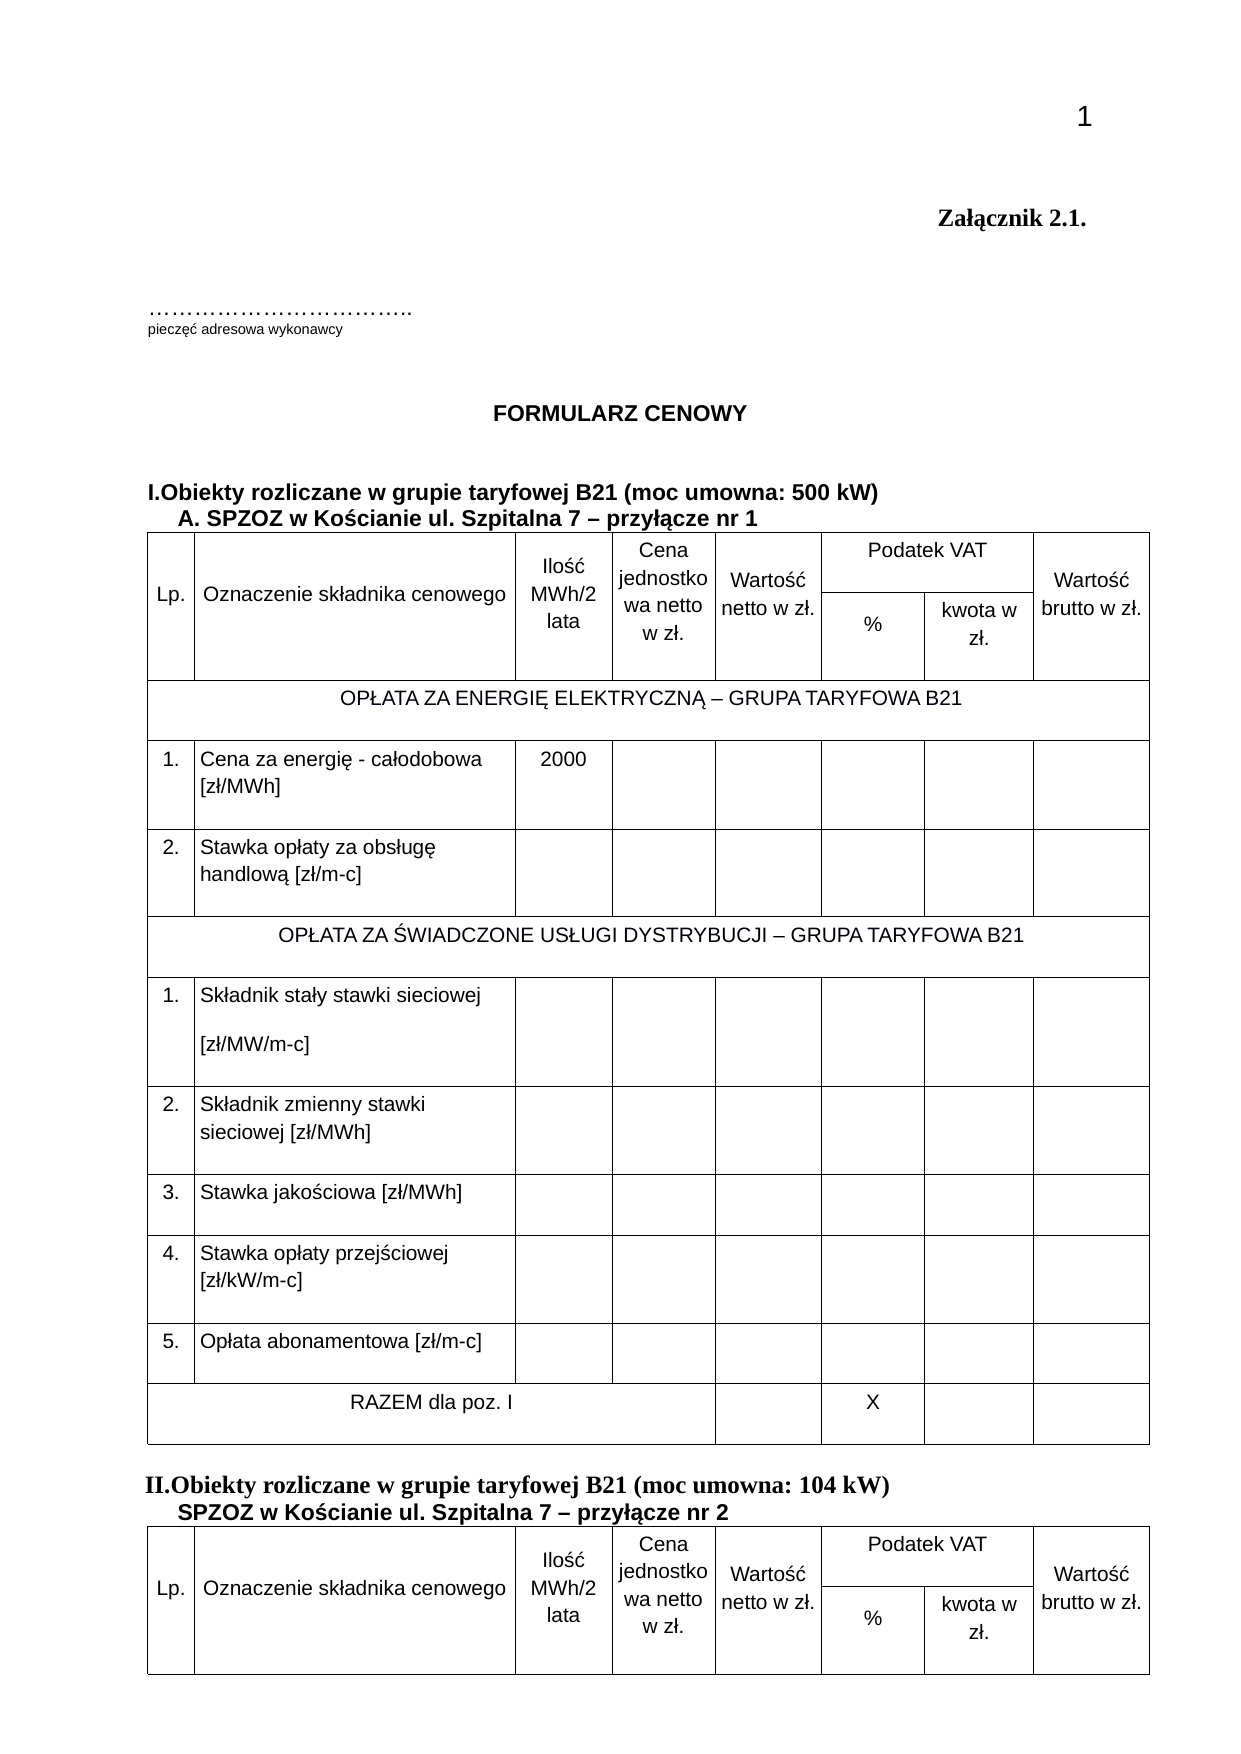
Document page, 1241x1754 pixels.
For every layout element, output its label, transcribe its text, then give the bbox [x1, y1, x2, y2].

list Obiekty rozliczane w grupie taryfowej B21 (moc umowna: 500 kW) [148, 479, 1093, 505]
table_cell [1034, 1384, 1149, 1444]
table_cell 2. [148, 830, 194, 916]
table_cell [925, 1087, 1033, 1174]
table_header Wartość brutto w zł. [1034, 533, 1149, 680]
table_header Ilość MWh/2 lata [516, 1527, 612, 1674]
table_cell [716, 741, 821, 828]
table_cell [1034, 1087, 1149, 1174]
text Załącznik 2.1. [148, 203, 1093, 232]
table_header Cena jednostkowa netto w zł. [613, 533, 715, 680]
table_cell [516, 1236, 612, 1323]
table_cell 2000 [516, 741, 612, 828]
table_cell kwota w zł. [925, 593, 1033, 680]
table_header Lp. [148, 533, 194, 680]
table_cell Opłata abonamentowa [zł/m-c] [195, 1324, 515, 1383]
table_cell Stawka opłaty przejściowej [zł/kW/m-c] [195, 1236, 515, 1323]
table_cell [613, 978, 715, 1086]
table_cell [613, 1236, 715, 1323]
table_cell [822, 978, 924, 1086]
table_cell OPŁATA ZA ŚWIADCZONE USŁUGI DYSTRYBUCJI – GRUPA TARYFOWA B21 [148, 917, 1149, 977]
text A. SPZOZ w Kościanie ul. Szpitalna 7 – przyłącze nr 1 [177, 505, 1093, 532]
table_cell [822, 741, 924, 828]
table_cell 5. [148, 1324, 194, 1383]
table_cell [822, 830, 924, 916]
table_cell [925, 741, 1033, 828]
table_cell [822, 1087, 924, 1174]
table_cell [716, 1175, 821, 1234]
table_cell Cena za energię - całodobowa [zł/MWh] [195, 741, 515, 828]
table_cell [1034, 1324, 1149, 1383]
table_header Podatek VAT [822, 533, 1033, 592]
table_cell 2. [148, 1087, 194, 1174]
table_cell [716, 1236, 821, 1323]
table_cell % [822, 1587, 924, 1674]
table_cell [516, 1087, 612, 1174]
table_cell [516, 830, 612, 916]
table_cell [716, 1384, 821, 1444]
table_cell 1. [148, 741, 194, 828]
table_cell [1034, 1175, 1149, 1234]
table_cell [925, 1175, 1033, 1234]
table_cell X [822, 1384, 924, 1444]
table_cell Stawka jakościowa [zł/MWh] [195, 1175, 515, 1234]
table_header Cena jednostkowa netto w zł. [613, 1527, 715, 1674]
table_cell [516, 1324, 612, 1383]
table_cell [613, 830, 715, 916]
table_header Wartość netto w zł. [716, 1527, 821, 1674]
table_cell kwota w zł. [925, 1587, 1033, 1674]
table_cell [613, 1324, 715, 1383]
table_cell Składnik zmienny stawki sieciowej [zł/MWh] [195, 1087, 515, 1174]
table_cell [613, 741, 715, 828]
table_cell [822, 1236, 924, 1323]
table_cell [1034, 978, 1149, 1086]
table_cell [1034, 830, 1149, 916]
table_cell [516, 978, 612, 1086]
list Obiekty rozliczane w grupie taryfowej B21 (moc umowna: 104 kW) [144, 1471, 1093, 1499]
table_cell [925, 830, 1033, 916]
table_cell [716, 1087, 821, 1174]
table_cell [925, 1324, 1033, 1383]
text …………………………….. [148, 294, 1093, 321]
table_cell [925, 1384, 1033, 1444]
table_cell [716, 830, 821, 916]
table_cell Składnik stały stawki sieciowej [zł/MW/m-c] [195, 978, 515, 1086]
table_cell [516, 1175, 612, 1234]
table_cell [1034, 741, 1149, 828]
text pieczęć adresowa wykonawcy [148, 321, 1093, 347]
table_cell Stawka opłaty za obsługę handlową [zł/m-c] [195, 830, 515, 916]
table_cell RAZEM dla poz. I [148, 1384, 715, 1444]
table_cell [613, 1175, 715, 1234]
table_cell [925, 978, 1033, 1086]
text SPZOZ w Kościanie ul. Szpitalna 7 – przyłącze nr 2 [177, 1499, 1093, 1526]
table_cell [613, 1087, 715, 1174]
table_cell 1. [148, 978, 194, 1086]
table_header Wartość netto w zł. [716, 533, 821, 680]
table_header Ilość MWh/2 lata [516, 533, 612, 680]
table_header Podatek VAT [822, 1527, 1033, 1586]
table_cell % [822, 593, 924, 680]
table_header Oznaczenie składnika cenowego [195, 533, 515, 680]
table_cell [1034, 1236, 1149, 1323]
table_cell [822, 1324, 924, 1383]
table_cell 3. [148, 1175, 194, 1234]
text FORMULARZ CENOWY [148, 400, 1093, 426]
table_cell [716, 1324, 821, 1383]
table_header Lp. [148, 1527, 194, 1674]
table_cell [716, 978, 821, 1086]
table_cell 4. [148, 1236, 194, 1323]
table_header Wartość brutto w zł. [1034, 1527, 1149, 1674]
table_cell [822, 1175, 924, 1234]
table_cell [925, 1236, 1033, 1323]
table_header Oznaczenie składnika cenowego [195, 1527, 515, 1674]
table_cell OPŁATA ZA ENERGIĘ ELEKTRYCZNĄ – GRUPA TARYFOWA B21 [148, 681, 1149, 740]
